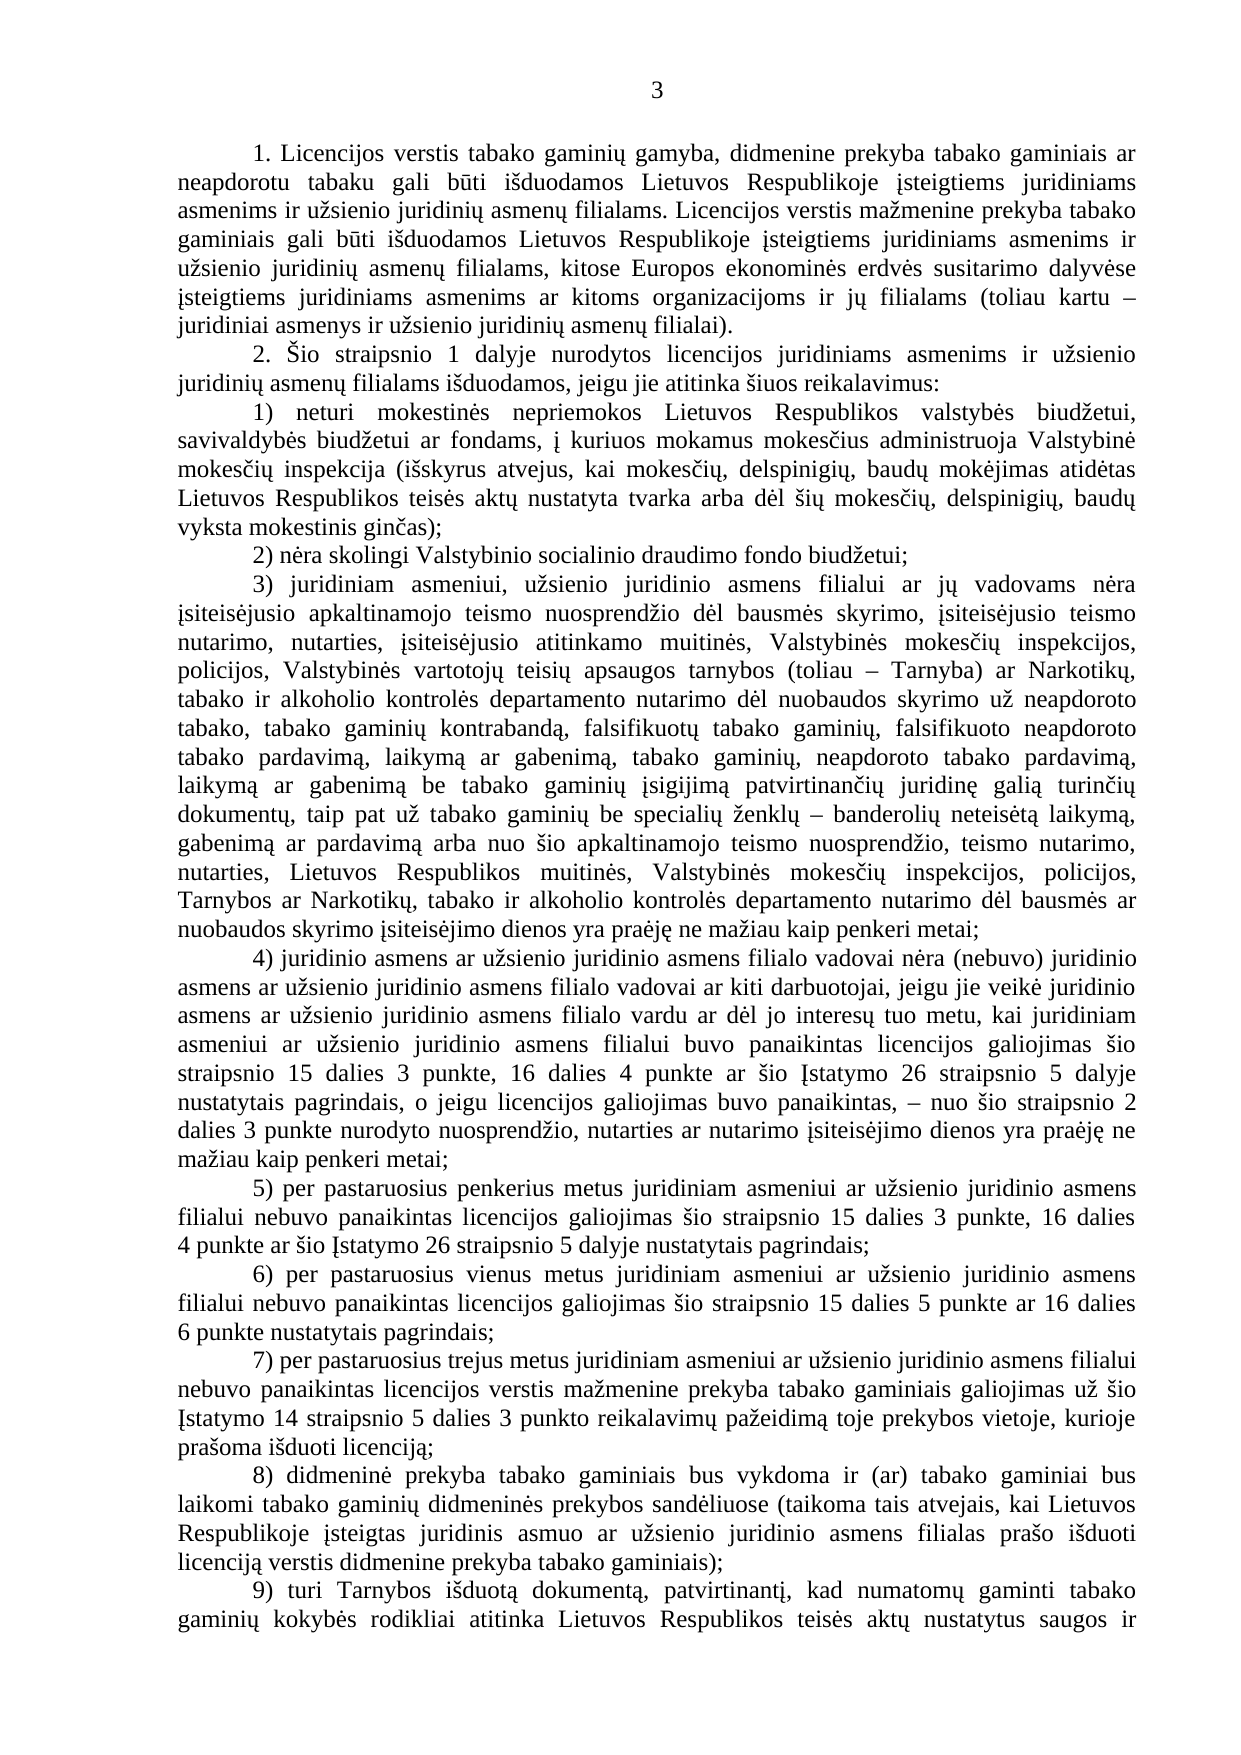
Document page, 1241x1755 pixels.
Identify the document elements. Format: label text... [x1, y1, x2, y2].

text 2. Šio straipsnio 1 dalyje nurodytos licencijos juridiniams asmenims ir užsienio juridinių asmenų filialams išduodamos, jeigu jie atitinka šiuos reikalavimus: [177, 339, 1137, 397]
text 2) nėra skolingi Valstybinio socialinio draudimo fondo biudžetui; [177, 540, 1137, 569]
text 6) per pastaruosius vienus metus juridiniam asmeniui ar užsienio juridinio asmens filialui nebuvo panaikintas licencijos galiojimas šio straipsnio 15 dalies 5 punkte ar 16 dalies 6 punkte nustatytais pagrindais; [177, 1259, 1137, 1345]
text 5) per pastaruosius penkerius metus juridiniam asmeniui ar užsienio juridinio asmens filialui nebuvo panaikintas licencijos galiojimas šio straipsnio 15 dalies 3 punkte, 16 dalies 4 punkte ar šio Įstatymo 26 straipsnio 5 dalyje nustatytais pagrindais; [177, 1173, 1137, 1259]
text 4) juridinio asmens ar užsienio juridinio asmens filialo vadovai nėra (nebuvo) juridinio asmens ar užsienio juridinio asmens filialo vadovai ar kiti darbuotojai, jeigu jie veikė juridinio asmens ar užsienio juridinio asmens filialo vardu ar dėl jo interesų tuo metu, kai juridiniam asmeniui ar užsienio juridinio asmens filialui buvo panaikintas licencijos galiojimas šio straipsnio 15 dalies 3 punkte, 16 dalies 4 punkte ar šio Įstatymo 26 straipsnio 5 dalyje nustatytais pagrindais, o jeigu licencijos galiojimas buvo panaikintas, – nuo šio straipsnio 2 dalies 3 punkte nurodyto nuosprendžio, nutarties ar nutarimo įsiteisėjimo dienos yra praėję ne mažiau kaip penkeri metai; [177, 943, 1137, 1173]
text 1) neturi mokestinės nepriemokos Lietuvos Respublikos valstybės biudžetui, savivaldybės biudžetui ar fondams, į kuriuos mokamus mokesčius administruoja Valstybinė mokesčių inspekcija (išskyrus atvejus, kai mokesčių, delspinigių, baudų mokėjimas atidėtas Lietuvos Respublikos teisės aktų nustatyta tvarka arba dėl šių mokesčių, delspinigių, baudų vyksta mokestinis ginčas); [177, 397, 1137, 540]
text 1. Licencijos verstis tabako gaminių gamyba, didmenine prekyba tabako gaminiais ar neapdorotu tabaku gali būti išduodamos Lietuvos Respublikoje įsteigtiems juridiniams asmenims ir užsienio juridinių asmenų filialams. Licencijos verstis mažmenine prekyba tabako gaminiais gali būti išduodamos Lietuvos Respublikoje įsteigtiems juridiniams asmenims ir užsienio juridinių asmenų filialams, kitose Europos ekonominės erdvės susitarimo dalyvėse įsteigtiems juridiniams asmenims ar kitoms organizacijoms ir jų filialams (toliau kartu – juridiniai asmenys ir užsienio juridinių asmenų filialai). [177, 138, 1137, 339]
text 3) juridiniam asmeniui, užsienio juridinio asmens filialui ar jų vadovams nėra įsiteisėjusio apkaltinamojo teismo nuosprendžio dėl bausmės skyrimo, įsiteisėjusio teismo nutarimo, nutarties, įsiteisėjusio atitinkamo muitinės, Valstybinės mokesčių inspekcijos, policijos, Valstybinės vartotojų teisių apsaugos tarnybos (toliau – Tarnyba) ar Narkotikų, tabako ir alkoholio kontrolės departamento nutarimo dėl nuobaudos skyrimo už neapdoroto tabako, tabako gaminių kontrabandą, falsifikuotų tabako gaminių, falsifikuoto neapdoroto tabako pardavimą, laikymą ar gabenimą, tabako gaminių, neapdoroto tabako pardavimą, laikymą ar gabenimą be tabako gaminių įsigijimą patvirtinančių juridinę galią turinčių dokumentų, taip pat už tabako gaminių be specialių ženklų – banderolių neteisėtą laikymą, gabenimą ar pardavimą arba nuo šio apkaltinamojo teismo nuosprendžio, teismo nutarimo, nutarties, Lietuvos Respublikos muitinės, Valstybinės mokesčių inspekcijos, policijos, Tarnybos ar Narkotikų, tabako ir alkoholio kontrolės departamento nutarimo dėl bausmės ar nuobaudos skyrimo įsiteisėjimo dienos yra praėję ne mažiau kaip penkeri metai; [177, 569, 1137, 943]
text 8) didmeninė prekyba tabako gaminiais bus vykdoma ir (ar) tabako gaminiai bus laikomi tabako gaminių didmeninės prekybos sandėliuose (taikoma tais atvejais, kai Lietuvos Respublikoje įsteigtas juridinis asmuo ar užsienio juridinio asmens filialas prašo išduoti licenciją verstis didmenine prekyba tabako gaminiais); [177, 1460, 1137, 1575]
text 7) per pastaruosius trejus metus juridiniam asmeniui ar užsienio juridinio asmens filialui nebuvo panaikintas licencijos verstis mažmenine prekyba tabako gaminiais galiojimas už šio Įstatymo 14 straipsnio 5 dalies 3 punkto reikalavimų pažeidimą toje prekybos vietoje, kurioje prašoma išduoti licenciją; [177, 1345, 1137, 1460]
text 9) turi Tarnybos išduotą dokumentą, patvirtinantį, kad numatomų gaminti tabako gaminių kokybės rodikliai atitinka Lietuvos Respublikos teisės aktų nustatytus saugos ir [177, 1575, 1137, 1633]
